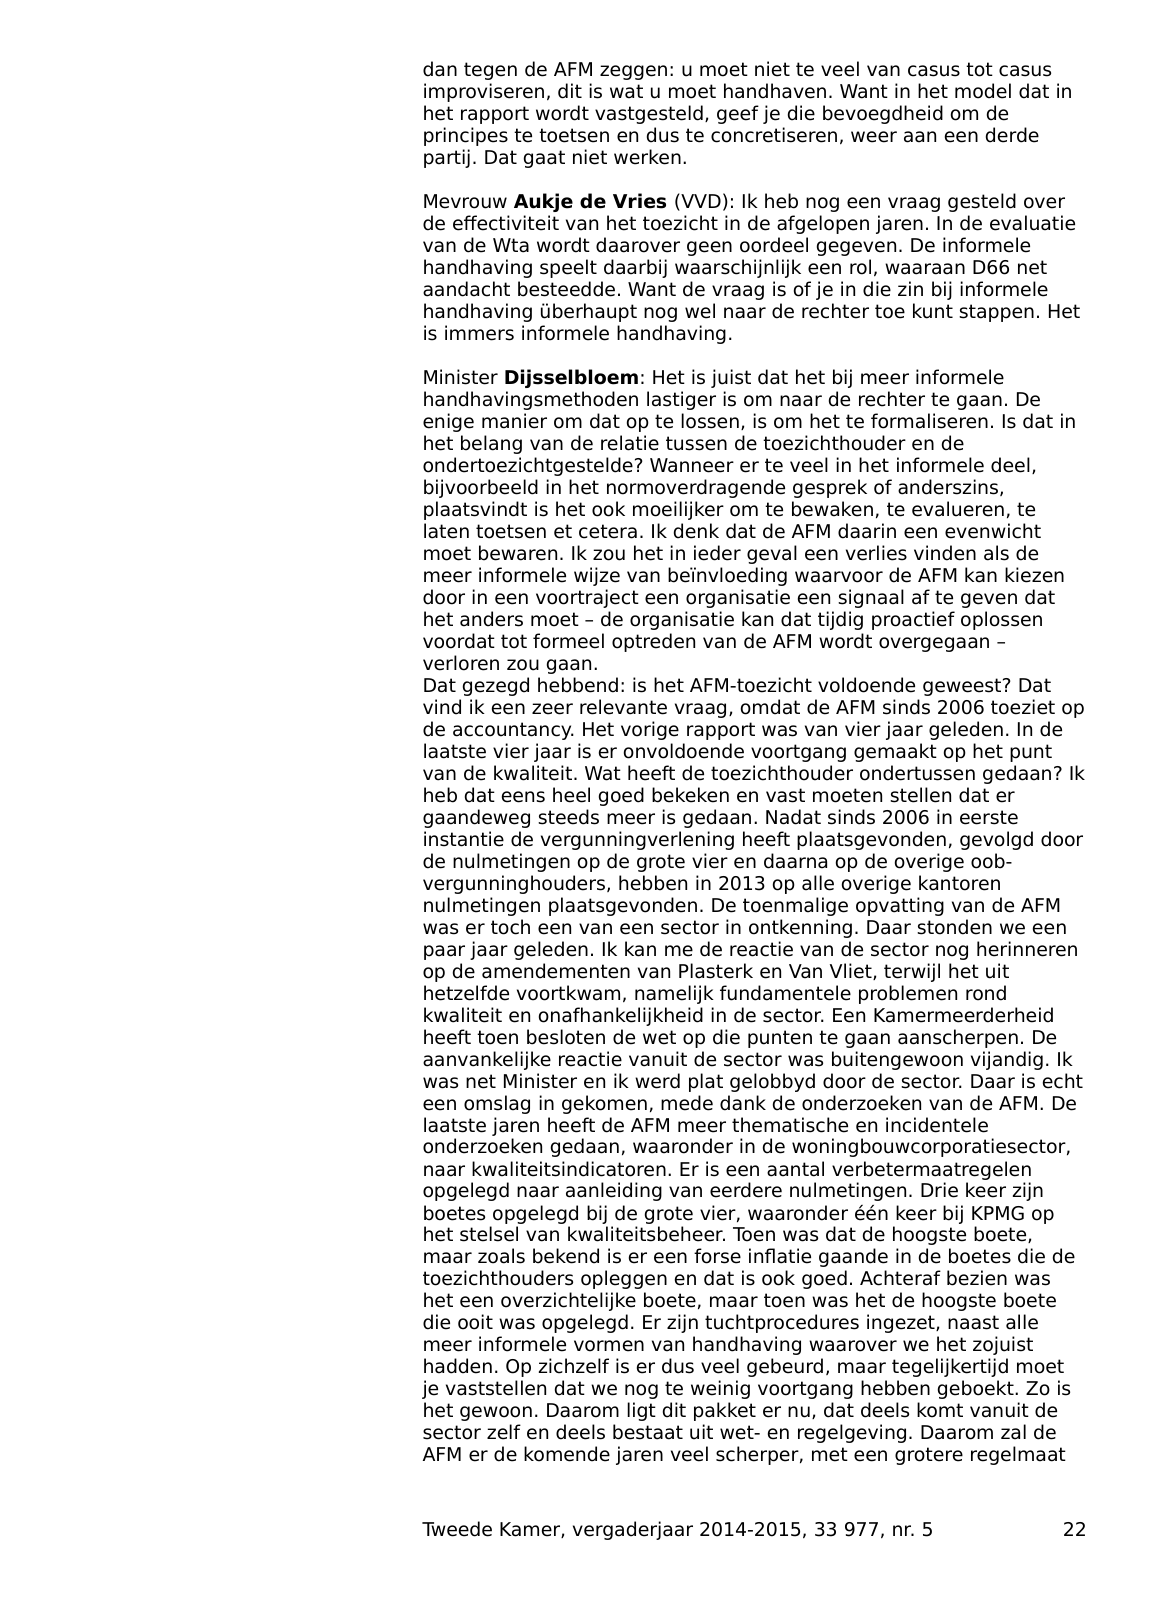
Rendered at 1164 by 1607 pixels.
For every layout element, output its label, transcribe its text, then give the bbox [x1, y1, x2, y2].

text Minister Dijsselbloem: Het is juist dat het bij meer informele handhavingsmethoden lastiger is om naar de rechter te gaan. De enige manier om dat op te lossen, is om het te formaliseren. Is dat in het belang van de relatie tussen de toezichthouder en de ondertoezichtgestelde? Wanneer er te veel in het informele deel, bijvoorbeeld in het normoverdragende gesprek of anderszins, plaatsvindt is het ook moeilijker om te bewaken, te evalueren, te laten toetsen et cetera. Ik denk dat de AFM daarin een evenwicht moet bewaren. Ik zou het in ieder geval een verlies vinden als de meer informele wijze van beïnvloeding waarvoor de AFM kan kiezen door in een voortraject een organisatie een signaal af te geven dat het anders moet – de organisatie kan dat tijdig proactief oplossen voordat tot formeel optreden van de AFM wordt overgegaan – verloren zou gaan. [422, 367, 1087, 675]
text dan tegen de AFM zeggen: u moet niet te veel van casus tot casus improviseren, dit is wat u moet handhaven. Want in het model dat in het rapport wordt vastgesteld, geef je die bevoegdheid om de principes te toetsen en dus te concretiseren, weer aan een derde partij. Dat gaat niet werken. [422, 59, 1087, 169]
text Mevrouw Aukje de Vries (VVD): Ik heb nog een vraag gesteld over de effectiviteit van het toezicht in de afgelopen jaren. In de evaluatie van de Wta wordt daarover geen oordeel gegeven. De informele handhaving speelt daarbij waarschijnlijk een rol, waaraan D66 net aandacht besteedde. Want de vraag is of je in die zin bij informele handhaving überhaupt nog wel naar de rechter toe kunt stappen. Het is immers informele handhaving. [422, 191, 1087, 345]
text Dat gezegd hebbend: is het AFM-toezicht voldoende geweest? Dat vind ik een zeer relevante vraag, omdat de AFM sinds 2006 toeziet op de accountancy. Het vorige rapport was van vier jaar geleden. In de laatste vier jaar is er onvoldoende voortgang gemaakt op het punt van de kwaliteit. Wat heeft de toezichthouder ondertussen gedaan? Ik heb dat eens heel goed bekeken en vast moeten stellen dat er gaandeweg steeds meer is gedaan. Nadat sinds 2006 in eerste instantie de vergunningverlening heeft plaatsgevonden, gevolgd door de nulmetingen op de grote vier en daarna op de overige oob-vergunninghouders, hebben in 2013 op alle overige kantoren nulmetingen plaatsgevonden. De toenmalige opvatting van de AFM was er toch een van een sector in ontkenning. Daar stonden we een paar jaar geleden. Ik kan me de reactie van de sector nog herinneren op de amendementen van Plasterk en Van Vliet, terwijl het uit hetzelfde voortkwam, namelijk fundamentele problemen rond kwaliteit en onafhankelijkheid in de sector. Een Kamermeerderheid heeft toen besloten de wet op die punten te gaan aanscherpen. De aanvankelijke reactie vanuit de sector was buitengewoon vijandig. Ik was net Minister en ik werd plat gelobbyd door de sector. Daar is echt een omslag in gekomen, mede dank de onderzoeken van de AFM. De laatste jaren heeft de AFM meer thematische en incidentele onderzoeken gedaan, waaronder in de woningbouwcorporatiesector, naar kwaliteitsindicatoren. Er is een aantal verbetermaatregelen opgelegd naar aanleiding van eerdere nulmetingen. Drie keer zijn boetes opgelegd bij de grote vier, waaronder één keer bij KPMG op het stelsel van kwaliteitsbeheer. Toen was dat de hoogste boete, maar zoals bekend is er een forse inflatie gaande in de boetes die de toezichthouders opleggen en dat is ook goed. Achteraf bezien was het een overzichtelijke boete, maar toen was het de hoogste boete die ooit was opgelegd. Er zijn tuchtprocedures ingezet, naast alle meer informele vormen van handhaving waarover we het zojuist hadden. Op zichzelf is er dus veel gebeurd, maar tegelijkertijd moet je vaststellen dat we nog te weinig voortgang hebben geboekt. Zo is het gewoon. Daarom ligt dit pakket er nu, dat deels komt vanuit de sector zelf en deels bestaat uit wet- en regelgeving. Daarom zal de AFM er de komende jaren veel scherper, met een grotere regelmaat [422, 675, 1087, 1466]
